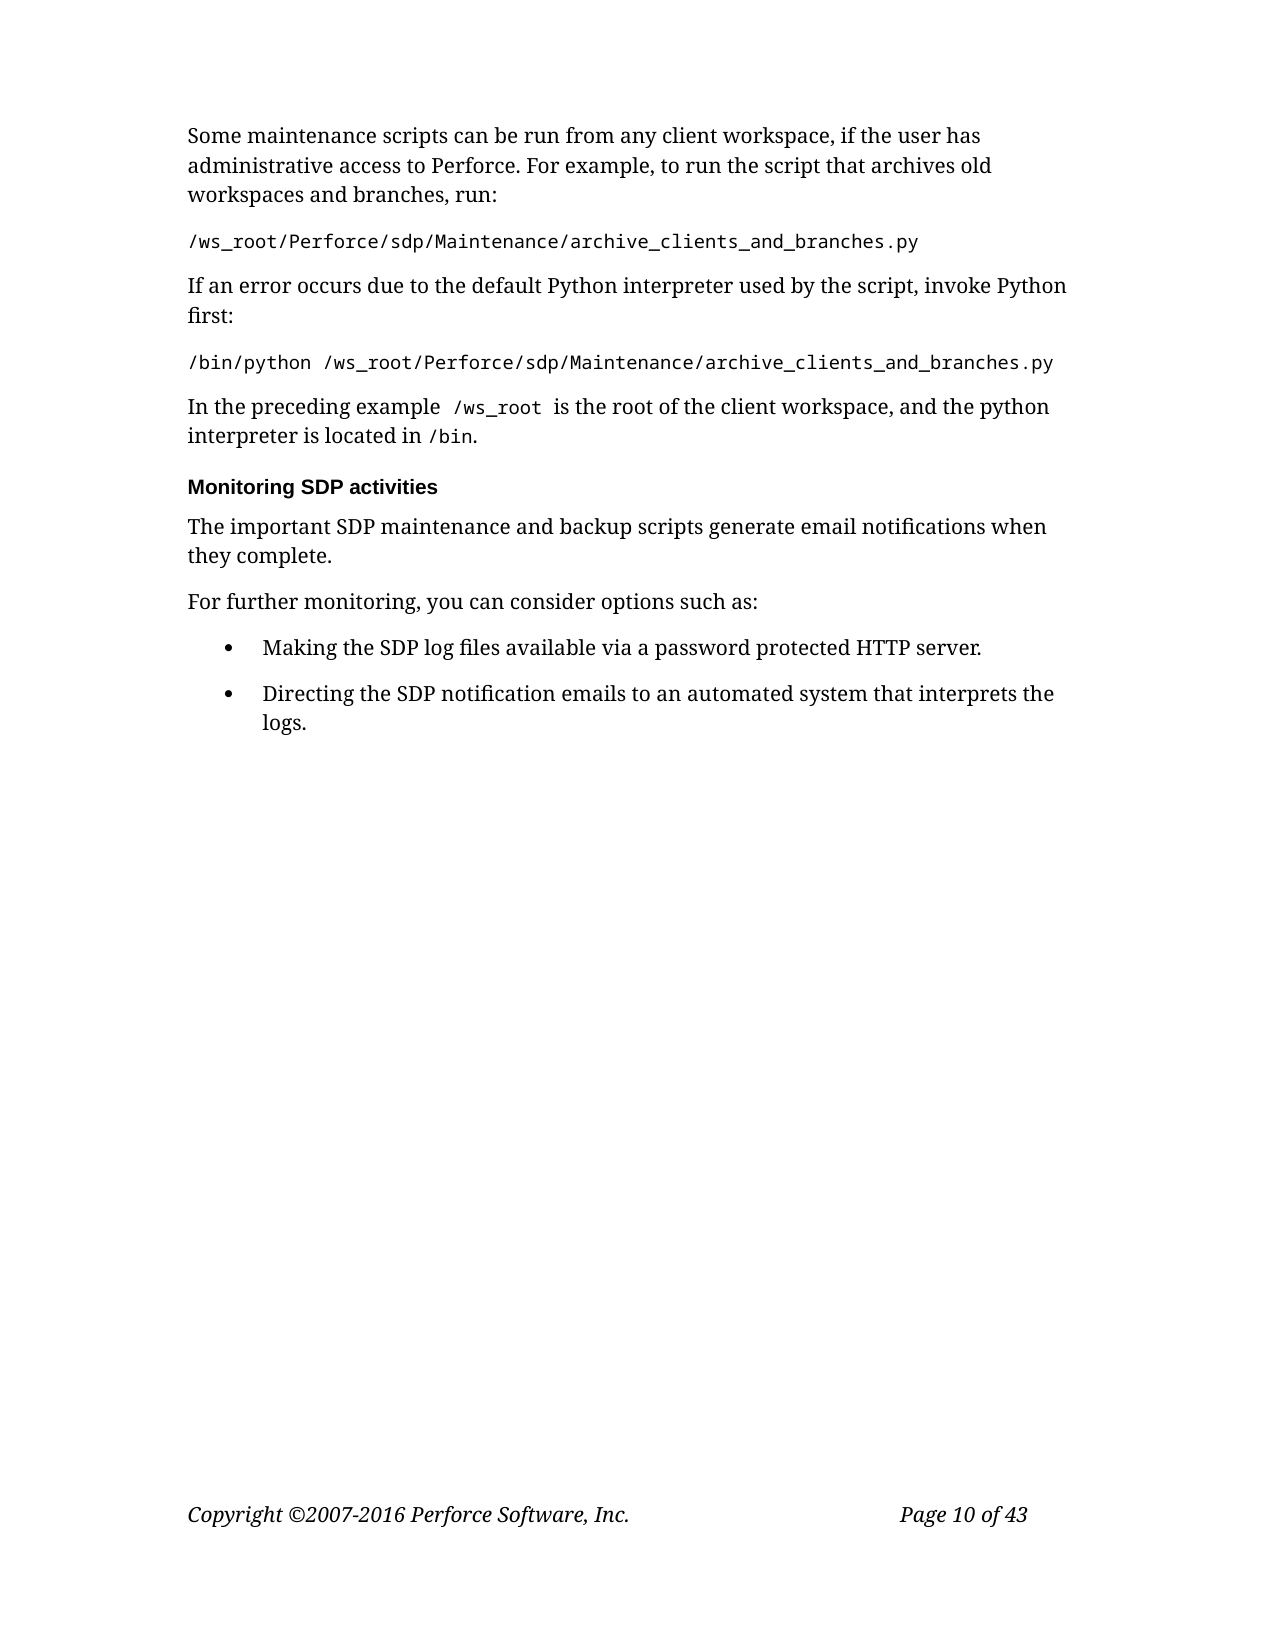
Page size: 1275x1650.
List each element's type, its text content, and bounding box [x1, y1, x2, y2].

text /bin/python /ws_root/Perforce/sdp/Maintenance/archive_clients_and_branches.py [187, 346, 1087, 375]
text If an error occurs due to the default Python interpreter used by the script, invoke Python first: [187, 271, 1087, 329]
text For further monitoring, you can consider options such as: [187, 586, 1087, 616]
list Making the SDP log files available via a password protected HTTP server. [225, 632, 1087, 661]
subtitle Monitoring SDP activities [187, 475, 1043, 499]
text Some maintenance scripts can be run from any client workspace, if the user has administrative access to Perforce. For example, to run the script that archives old workspaces and branches, run: [187, 121, 1087, 208]
text The important SDP maintenance and backup scripts generate email notifications when they complete. [187, 511, 1087, 570]
list Directing the SDP notification emails to an automated system that interprets the logs. [225, 678, 1087, 736]
text /ws_root/Perforce/sdp/Maintenance/archive_clients_and_branches.py [187, 225, 1087, 254]
text In the preceding example /ws_root is the root of the client workspace, and the python interpreter is located in /bin. [187, 392, 1087, 450]
